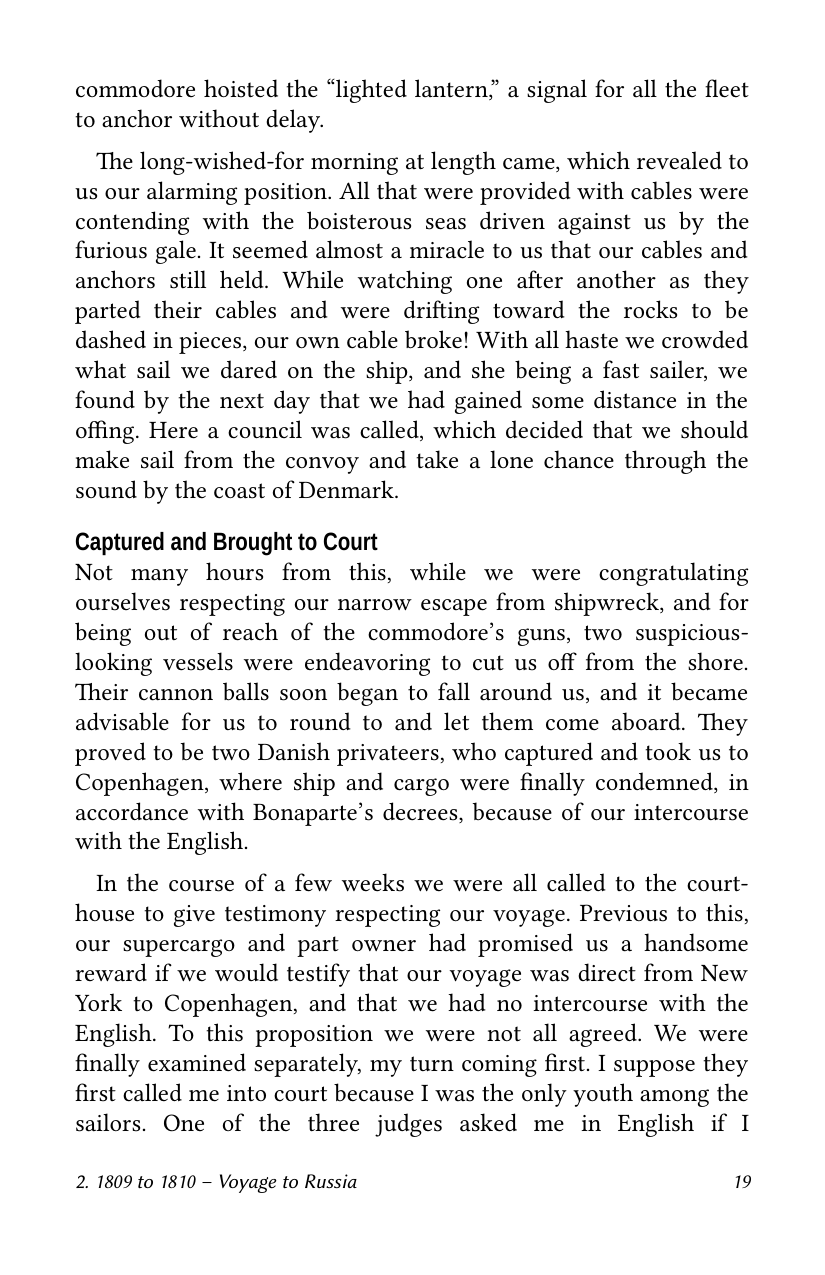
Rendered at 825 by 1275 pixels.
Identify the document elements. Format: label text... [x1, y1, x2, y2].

text Not many hours from this, while we were congratulating ourselves respecting our narrow escape from shipwreck, and for being out of reach of the commodore’s guns, two suspicious-looking vessels were endeavoring to cut us off from the shore. Their cannon balls soon began to fall around us, and it became advisable for us to round to and let them come aboard. They proved to be two Danish privateers, who captured and took us to Copenhagen, where ship and cargo were finally condemned, in accordance with Bonaparte’s decrees, because of our intercourse with the English. [75, 558, 750, 856]
text In the course of a few weeks we were all called to the court-house to give testimony respecting our voyage. Previous to this, our supercargo and part owner had promised us a handsome reward if we would testify that our voyage was direct from New York to Copenhagen, and that we had no intercourse with the English. To this proposition we were not all agreed. We were finally examined separately, my turn coming first. I suppose they first called me into court because I was the only youth among the sailors. One of the three judges asked me in English if I [75, 869, 750, 1137]
subtitle Captured and Brought to Court [75, 527, 750, 555]
text The long-wished-for morning at length came, which revealed to us our alarming position. All that were provided with cables were contending with the boisterous seas driven against us by the furious gale. It seemed almost a miracle to us that our cables and anchors still held. While watching one after another as they parted their cables and were drifting toward the rocks to be dashed in pieces, our own cable broke! With all haste we crowded what sail we dared on the ship, and she being a fast sailer, we found by the next day that we had gained some distance in the offing. Here a council was called, which decided that we should make sail from the convoy and take a lone chance through the sound by the coast of Denmark. [75, 147, 750, 504]
text commodore hoisted the “lighted lantern,” a signal for all the fleet to anchor without delay. [75, 75, 750, 133]
